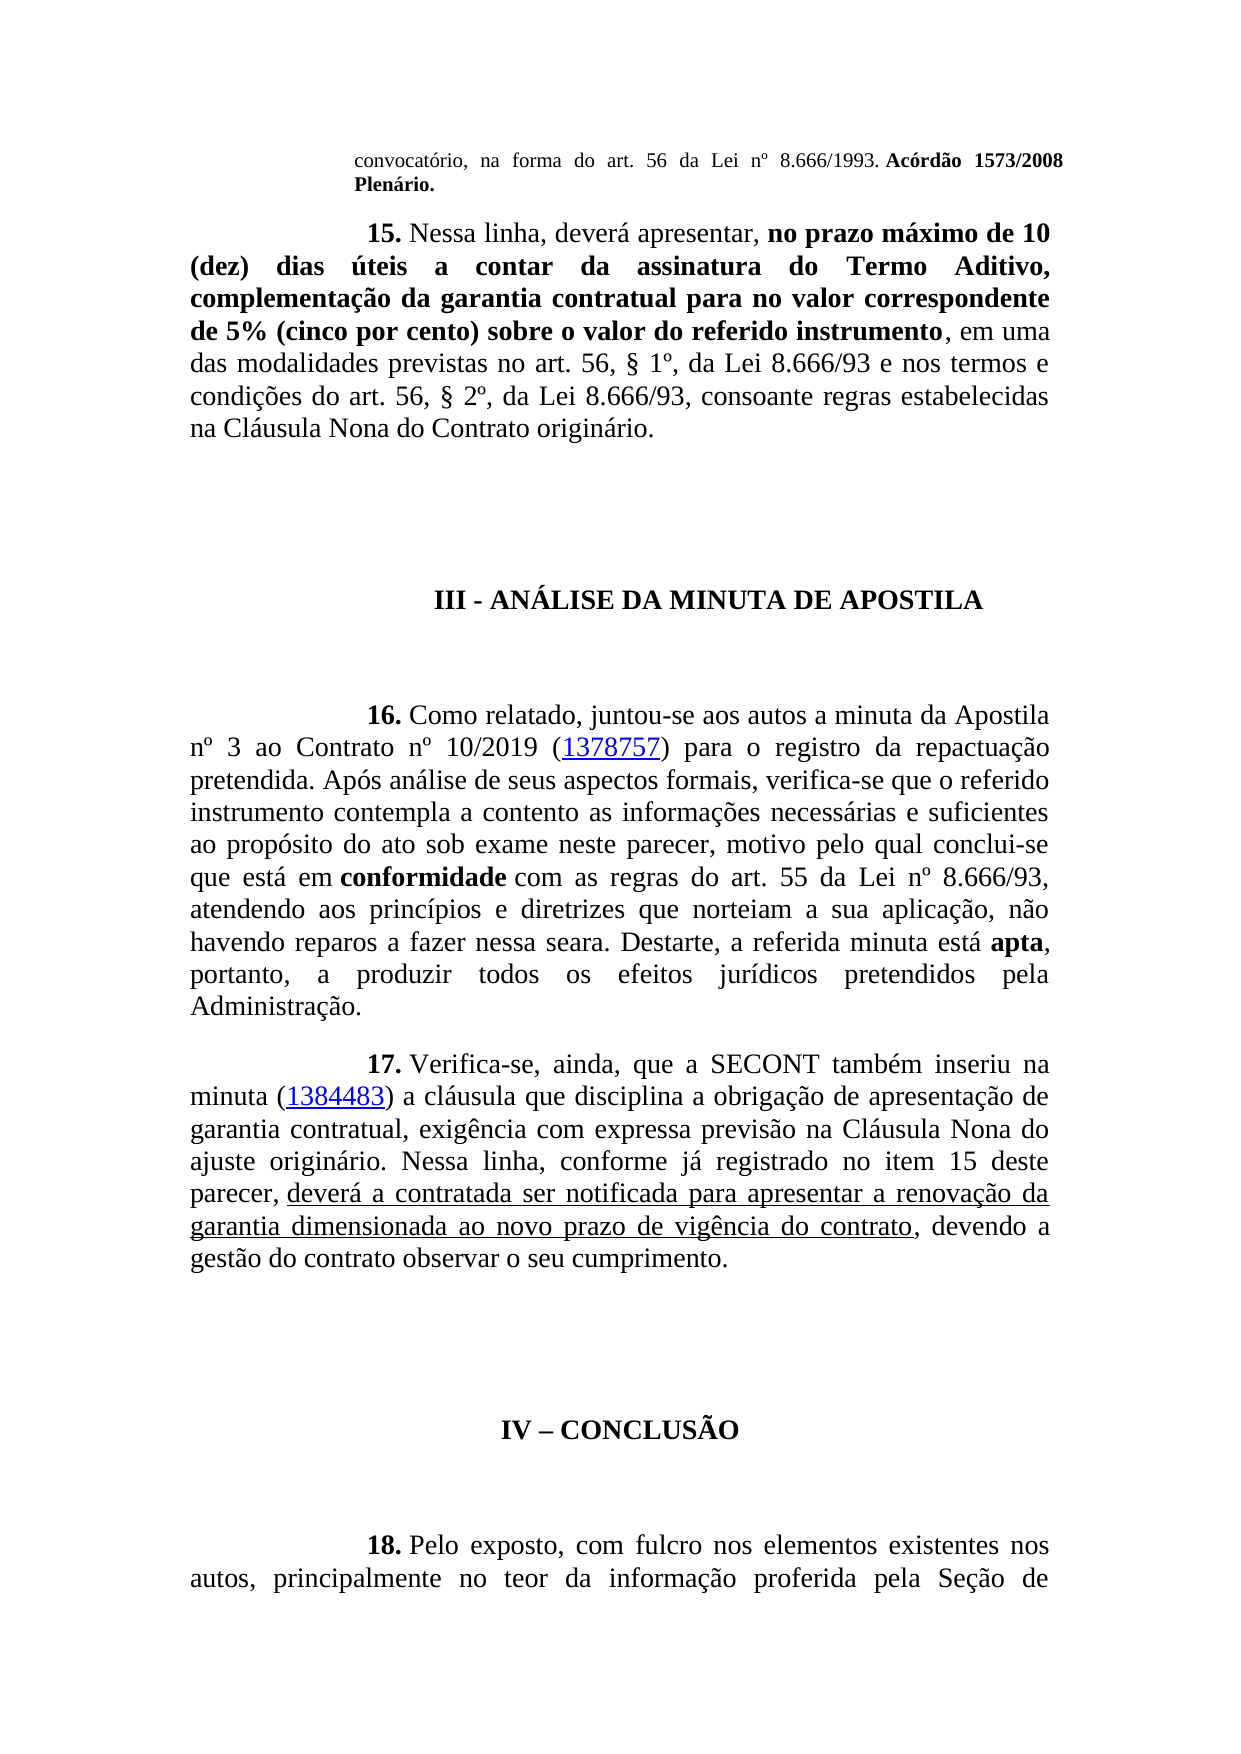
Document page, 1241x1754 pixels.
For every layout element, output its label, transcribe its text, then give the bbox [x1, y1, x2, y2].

text 18. Pelo exposto, com fulcro nos elementos existentes nos autos, principalmente no teor da informação proferida pela Seção de [190, 1528, 1051, 1593]
text 17. Verifica-se, ainda, que a SECONT também inseriu na minuta (1384483) a cláusula que disciplina a obrigação de apresentação de garantia contratual, exigência com expressa previsão na Cláusula Nona do ajuste originário. Nessa linha, conforme já registrado no item 15 deste parecer, deverá a contratada ser notificada para apresentar a renovação da garantia dimensionada ao novo prazo de vigência do contrato, devendo a gestão do contrato observar o seu cumprimento. [190, 1047, 1051, 1274]
text convocatório, na forma do art. 56 da Lei nº 8.666/1993. Acórdão 1573/2008 Plenário. [354, 148, 1063, 196]
text III - ANÁLISE DA MINUTA DE APOSTILA [190, 583, 1051, 616]
text 15. Nessa linha, deverá apresentar, no prazo máximo de 10 (dez) dias úteis a contar da assinatura do​ Termo Aditivo, complementação da garantia contratual para no valor correspondente de 5% (cinco por cento) sobre o valor do referido instrumento, em uma das modalidades previstas no art. 56, § 1º, da Lei 8.666/93 e nos termos e condições do art. 56, § 2º, da Lei 8.666/93, consoante regras estabelecidas na Cláusula Nona do Contrato originário. [190, 217, 1051, 443]
text IV – CONCLUSÃO [190, 1413, 1051, 1446]
text 16. Como relatado, juntou-se aos autos a minuta da Apostila nº 3 ao Contrato nº 10/2019 (1378757) para o registro da repactuação pretendida. Após análise de seus aspectos formais, verifica-se que o referido instrumento contempla a contento as informações necessárias e suficientes ao propósito do ato sob exame neste parecer, motivo pelo qual conclui-se que está em conformidade com as regras do art. 55 da Lei nº 8.666/93, atendendo aos princípios e diretrizes que norteiam a sua aplicação, não havendo reparos a fazer nessa seara. Destarte, a referida minuta está apta, portanto, a produzir todos os efeitos jurídicos pretendidos pela Administração. [190, 698, 1051, 1022]
